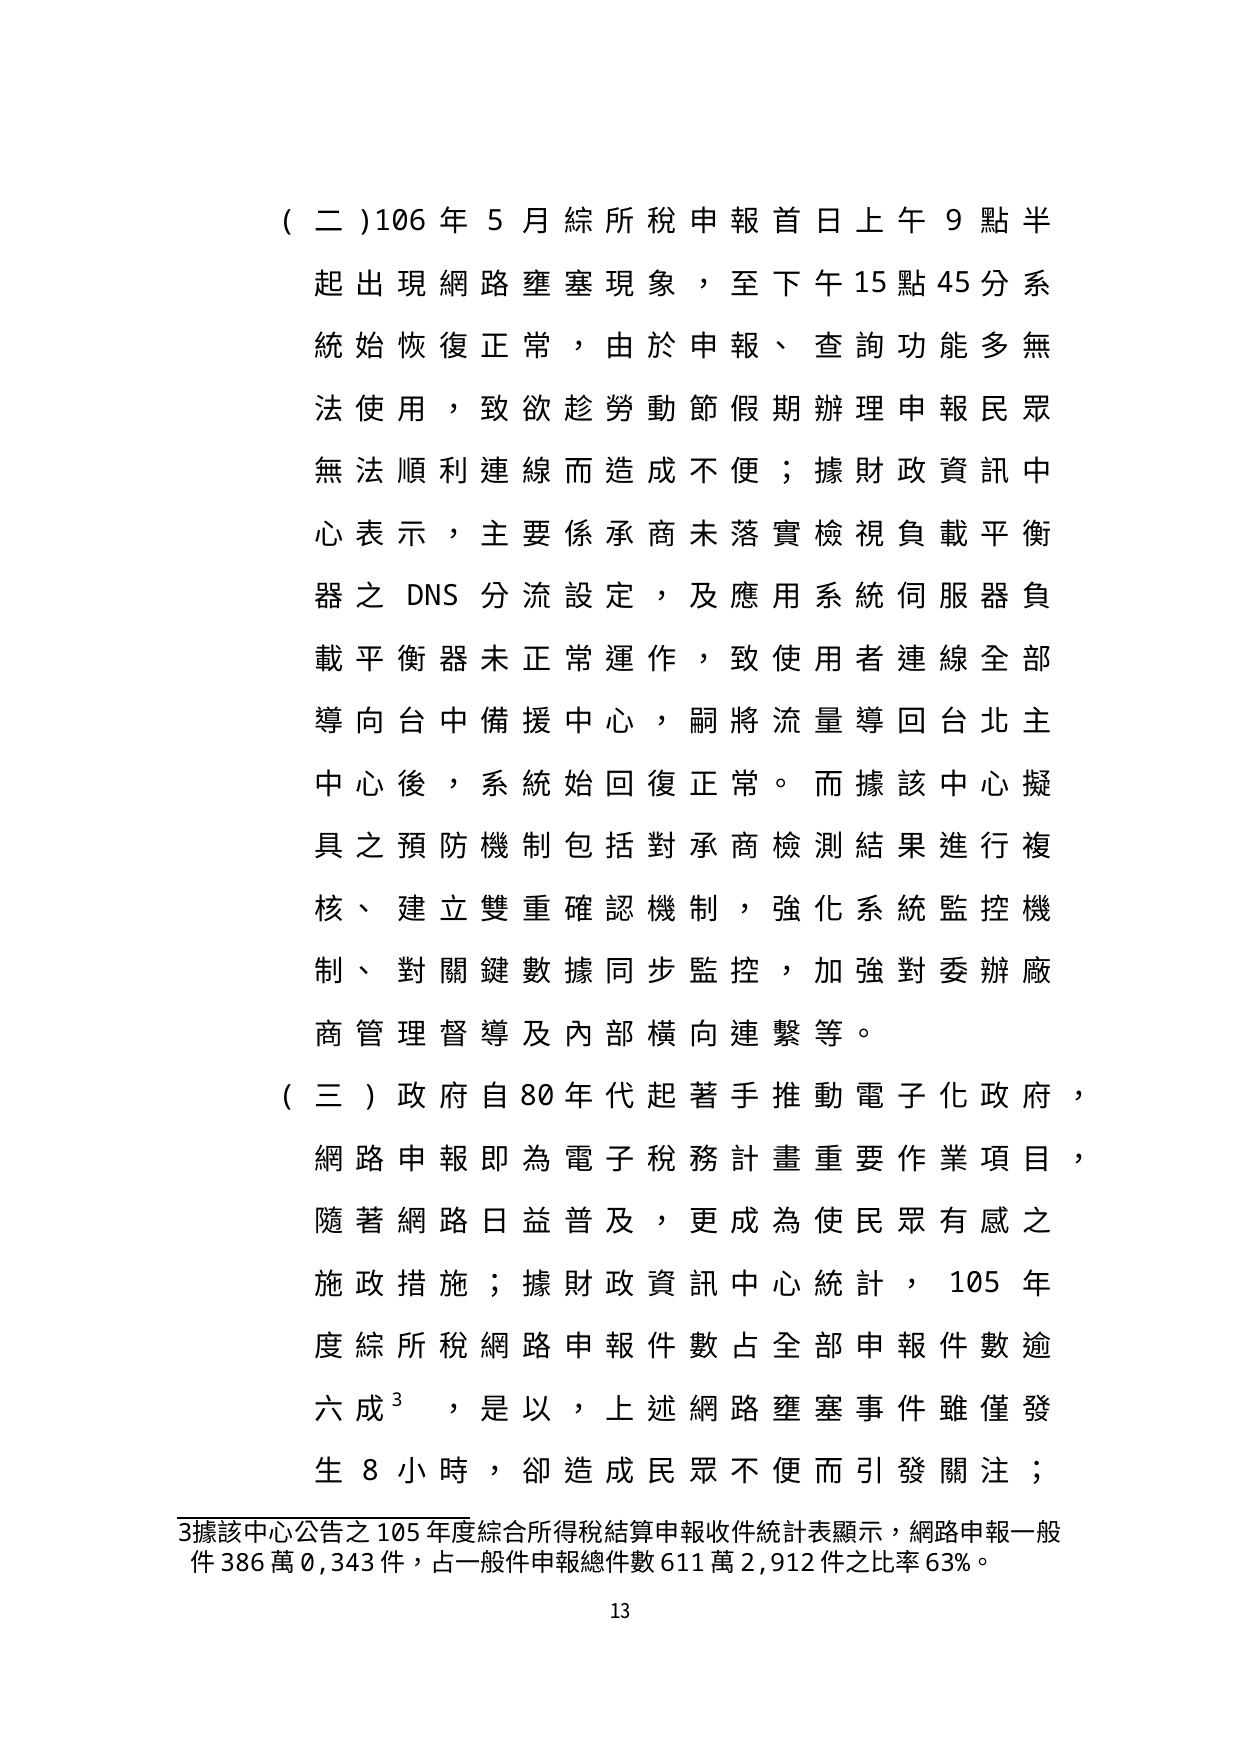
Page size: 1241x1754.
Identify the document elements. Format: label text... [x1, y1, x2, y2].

text (二)106年5月綜所稅申報首日上午9點半起出現網路壅塞現象，至下午15點45分系統始恢復正常，由於申報、查詢功能多無法使用，致欲趁勞動節假期辦理申報民眾無法順利連線而造成不便；據財政資訊中心表示，主要係承商未落實檢視負載平衡器之DNS分流設定，及應用系統伺服器負載平衡器未正常運作，致使用者連線全部導向台中備援中心，嗣將流量導回台北主中心後，系統始回復正常。而據該中心擬具之預防機制包括對承商檢測結果進行複核、建立雙重確認機制，強化系統監控機制、對關鍵數據同步監控，加強對委辦廠商管理督導及內部橫向連繫等。 [242, 177, 1058, 1052]
text (三)政府自80年代起著手推動電子化政府，網路申報即為電子稅務計畫重要作業項目，隨著網路日益普及，更成為使民眾有感之施政措施；據財政資訊中心統計，105年度綜所稅網路申報件數占全部申報件數逾六成，是以，上述網路壅塞事件雖僅發生8小時，卻造成民眾不便而引發關注；事後除應檢討原因及擬具預防機制外，允宜強化對廠商之履約管理及研議相關標準作業程序，俾提升突發狀況之應變能力。另該中心目前正研議精進綜所稅網路申報系統，以提供Mac、Linux、window及行動裝置等各類使用者友善之報稅環境，及系統伺服器因應報稅與平時尖離峰負載量等問題，允應一併儘速辦理。 [242, 1052, 1058, 1490]
text 據該中心公告之105年度綜合所得稅結算申報收件統計表顯示，網路申報一般件386萬0,343件，占一般件申報總件數611萬2,912件之比率63%。 [177, 1518, 1063, 1577]
